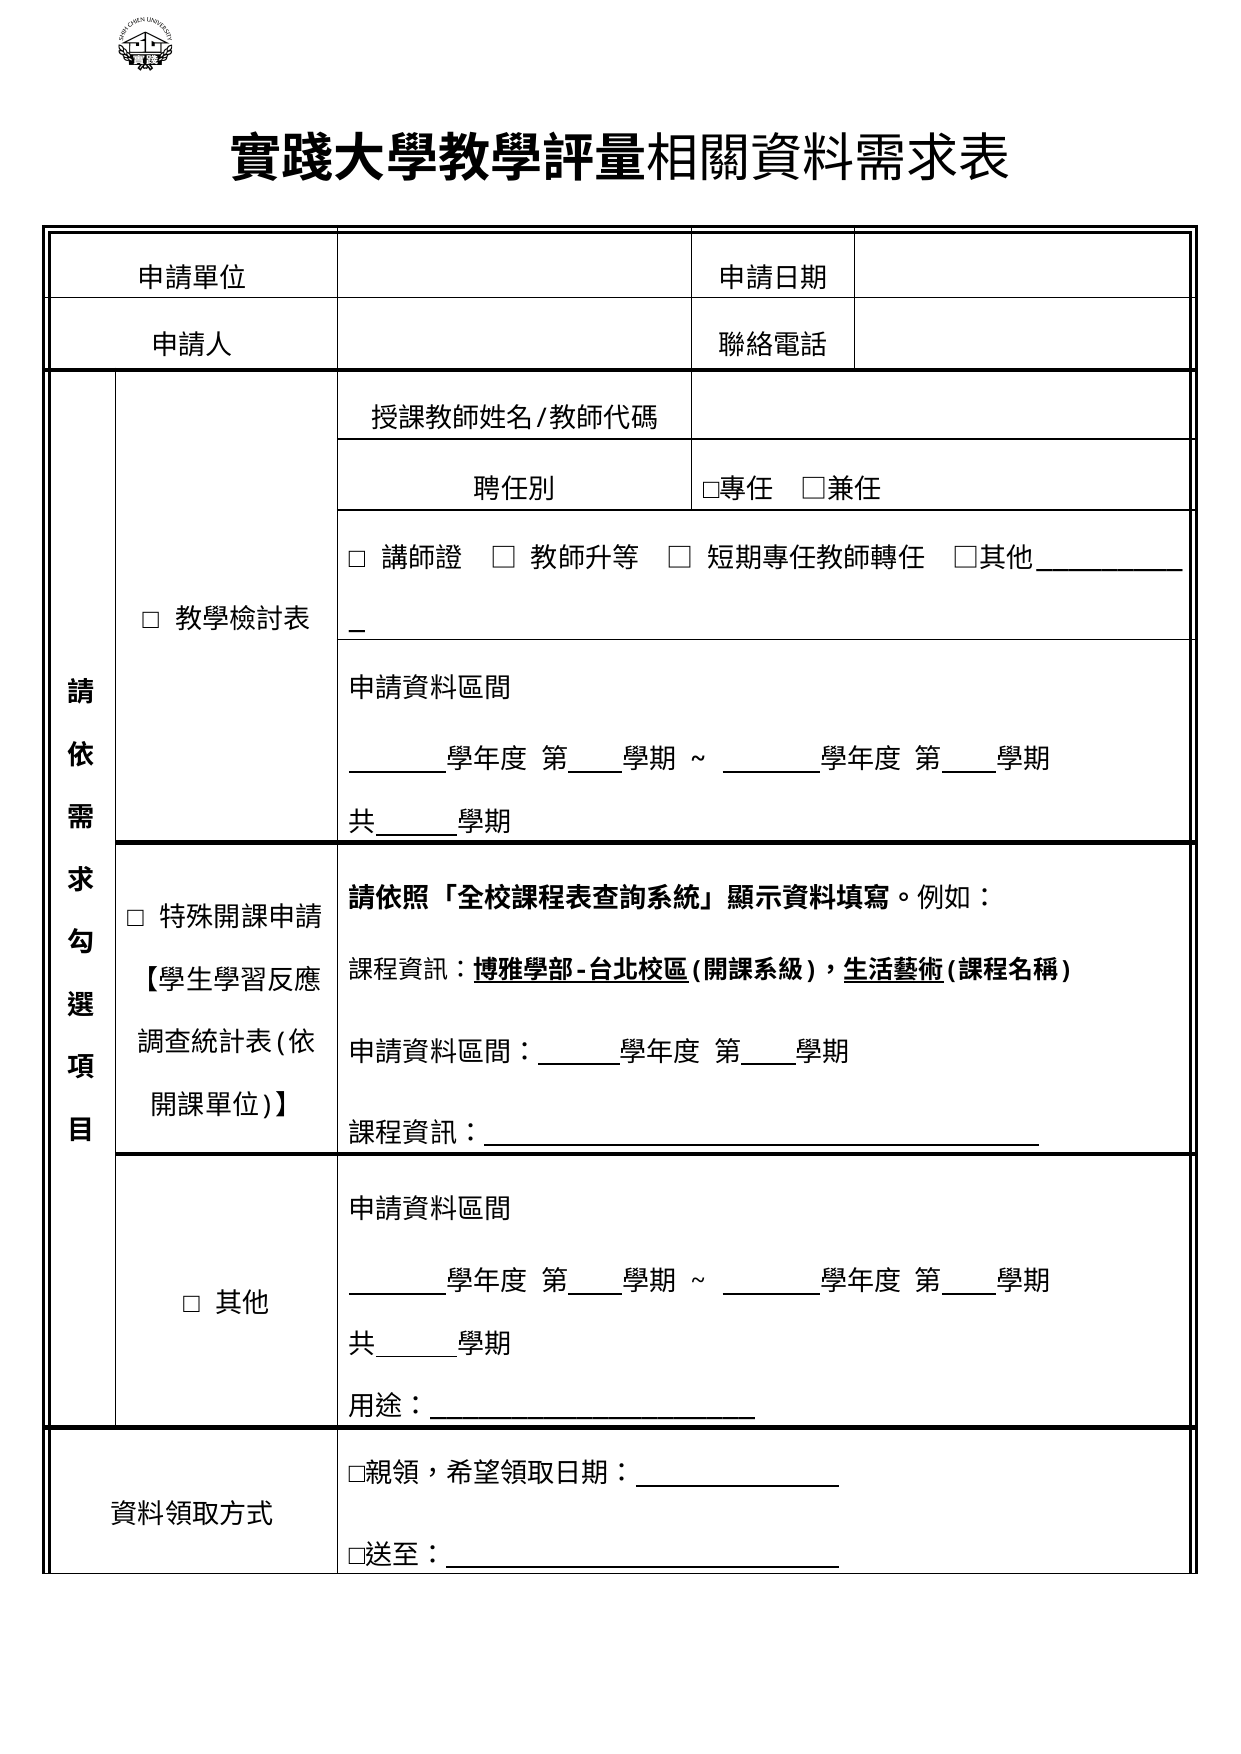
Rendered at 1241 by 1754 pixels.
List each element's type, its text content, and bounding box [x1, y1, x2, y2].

table_cell 申請資料區間 學年度 第 學期 ~ 學年度 第 學期 共 學期 用途：____________________ [338, 1156, 1189, 1425]
table_cell 授課教師姓名/教師代碼 [338, 372, 691, 438]
table_cell 申請資料區間 學年度 第 學期 ~ 學年度 第 學期 共 學期 [338, 640, 1189, 840]
table_cell [338, 298, 691, 367]
table_header [855, 234, 1189, 297]
table_cell 資料領取方式 [51, 1430, 337, 1573]
table_cell 請依照「全校課程表查詢系統」顯示資料填寫。例如： 課程資訊：博雅學部-台北校區(開課系級)，生活藝術(課程名稱) 申請資料區間： 學年度 第 學期 課程資訊： [338, 845, 1189, 1151]
table_cell 請依需求勾選項目 [51, 372, 115, 1425]
table_cell 聘任別 [338, 440, 691, 509]
table_header 申請單位 [47, 228, 337, 297]
table_header [338, 234, 691, 297]
table_cell □ 教學檢討表 [116, 372, 337, 840]
table_cell [692, 372, 1189, 438]
table_cell 申請人 [51, 298, 337, 367]
table_cell □ 特殊開課申請 【學生學習反應調查統計表(依開課單位)】 [116, 845, 337, 1151]
table_cell □親領，希望領取日期： □送至： [338, 1430, 1189, 1573]
table_cell [855, 298, 1189, 367]
table_cell □ 講師證 □ 教師升等 □ 短期專任教師轉任 □其他__________ [338, 511, 1189, 639]
table_header [855, 228, 1194, 297]
table_cell □專任 □兼任 [692, 440, 1189, 509]
table_header 申請日期 [692, 234, 854, 297]
text 實踐大學教學評量相關資料需求表 [118, 81, 1122, 206]
table_cell □ 其他 [116, 1156, 337, 1425]
table_cell 聯絡電話 [692, 298, 854, 367]
